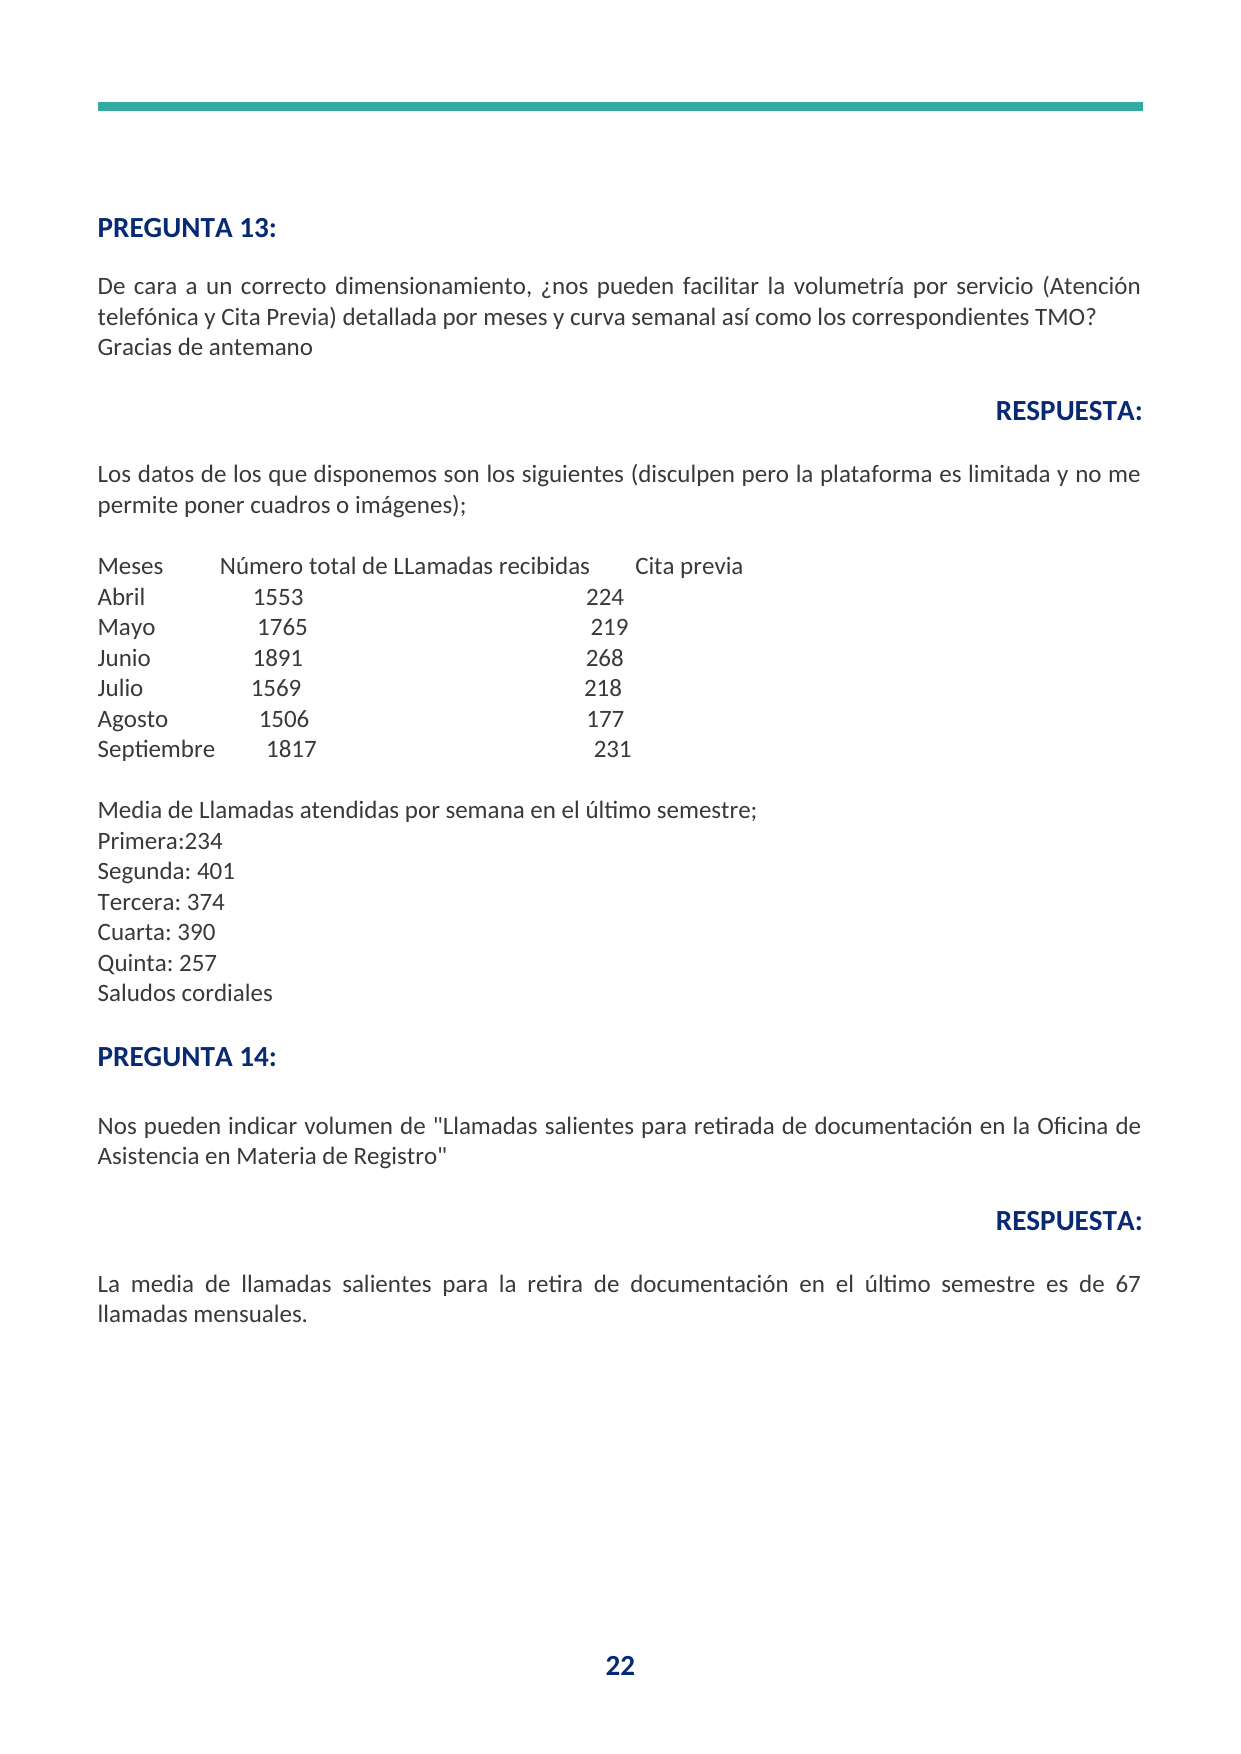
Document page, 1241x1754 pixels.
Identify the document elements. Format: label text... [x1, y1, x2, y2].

text Julio 1569 218 [97, 672, 1143, 703]
text Segunda: 401 [97, 855, 1143, 886]
text RESPUESTA: [97, 1202, 1143, 1237]
text Meses Número total de LLamadas recibidas Cita previa [97, 550, 1143, 581]
text RESPUESTA: [97, 392, 1143, 428]
text PREGUNTA 13: [97, 209, 1143, 244]
text Saludos cordiales [97, 977, 1143, 1008]
text La media de llamadas salientes para la retira de documentación en el último semestre es de 67 llamadas mensuales. [97, 1268, 1143, 1329]
text Gracias de antemano [97, 331, 1143, 362]
text Abril 1553 224 [97, 581, 1143, 611]
text Cuarta: 390 [97, 916, 1143, 947]
text Los datos de los que disponemos son los siguientes (disculpen pero la plataforma es limitada y no me permite poner cuadros o imágenes); [97, 459, 1143, 520]
text Media de Llamadas atendidas por semana en el último semestre; [97, 794, 1143, 825]
text Tercera: 374 [97, 886, 1143, 916]
text Junio 1891 268 [97, 642, 1143, 672]
text Septiembre 1817 231 [97, 733, 1143, 764]
text Agosto 1506 177 [97, 703, 1143, 733]
text Mayo 1765 219 [97, 611, 1143, 642]
text Primera:234 [97, 825, 1143, 855]
text Nos pueden indicar volumen de "Llamadas salientes para retirada de documentación en la Oficina de Asistencia en Materia de Registro" [97, 1110, 1143, 1171]
text PREGUNTA 14: [97, 1038, 1143, 1074]
text Quinta: 257 [97, 947, 1143, 977]
text De cara a un correcto dimensionamiento, ¿nos pueden facilitar la volumetría por servicio (Atención telefónica y Cita Previa) detallada por meses y curva semanal así como los correspondientes TMO? [97, 270, 1143, 331]
